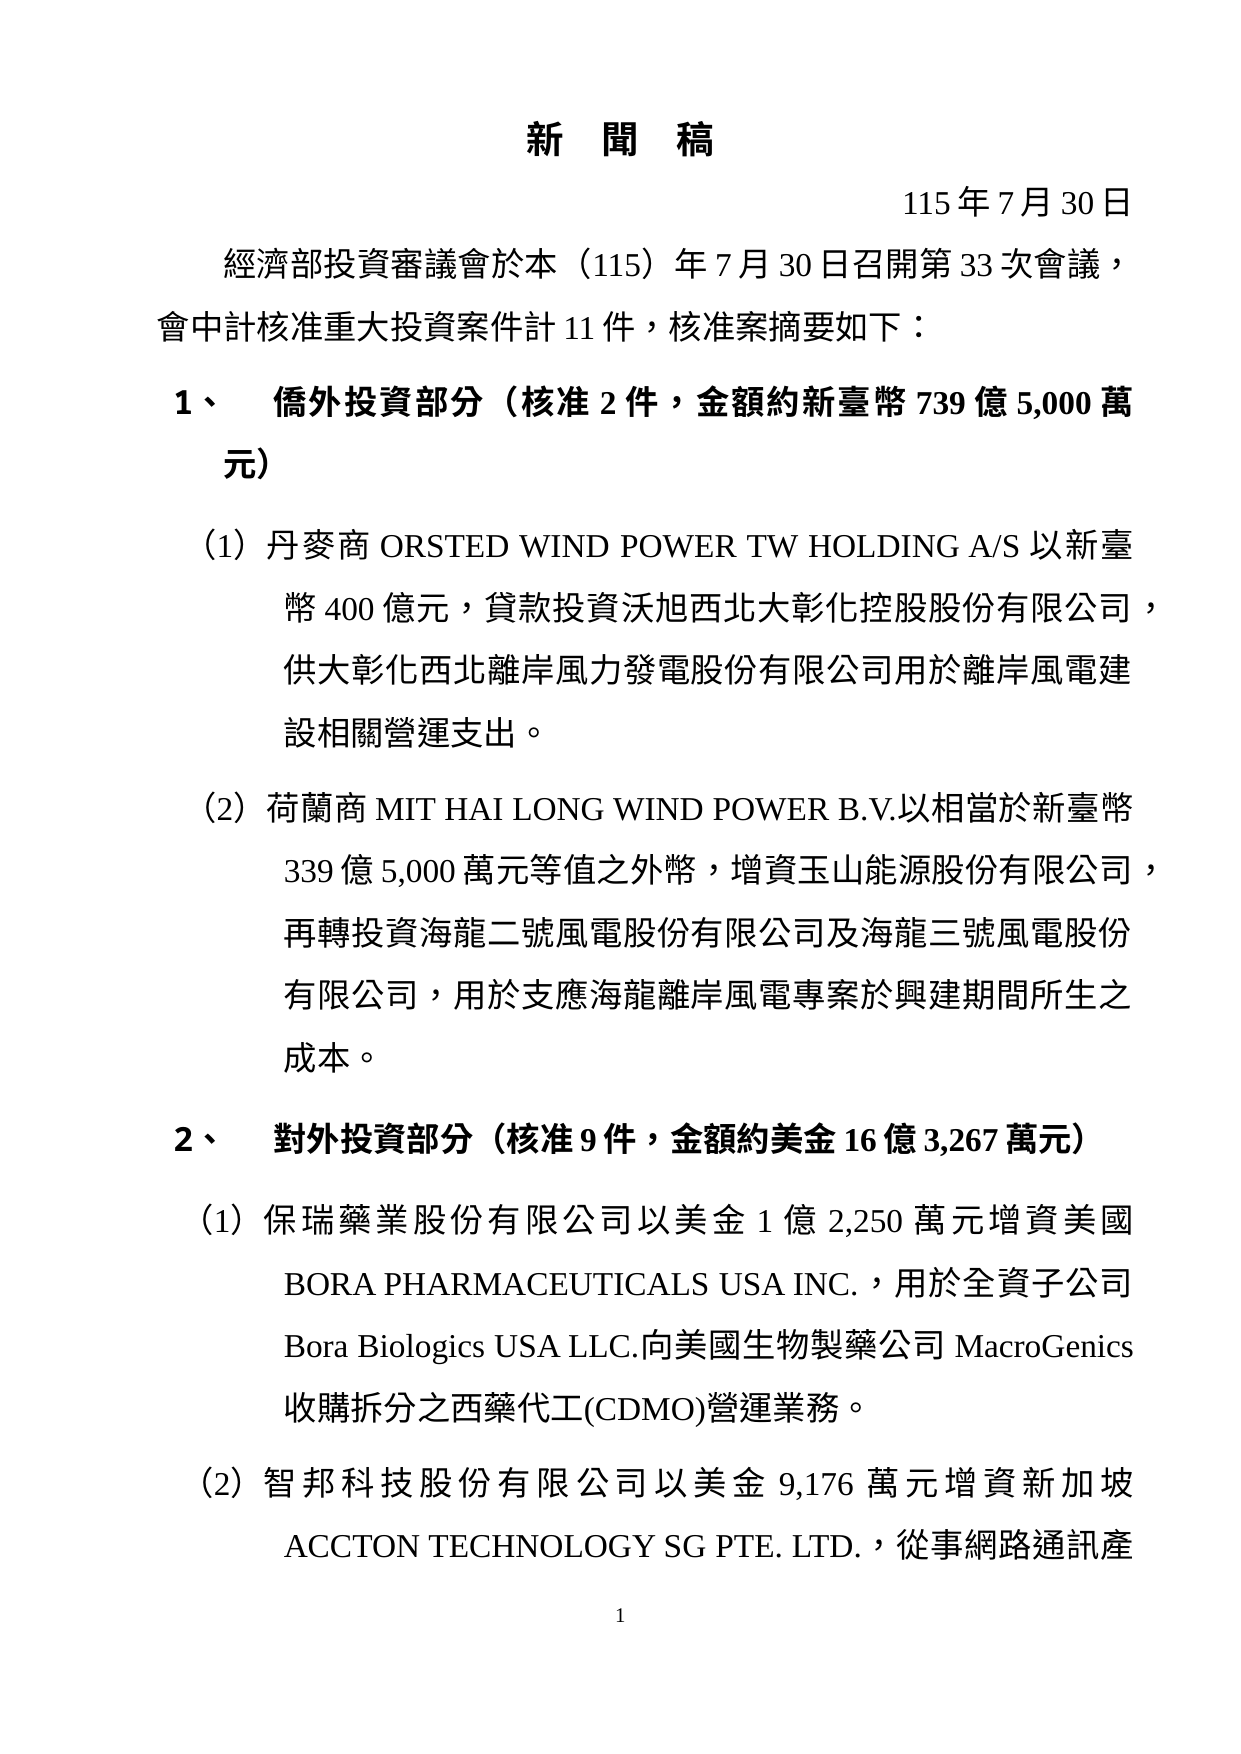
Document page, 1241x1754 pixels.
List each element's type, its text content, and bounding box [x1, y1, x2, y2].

text 經濟部投資審議會於本（115）年7月30日召開第33次會議，會中計核准重大投資案件計11件，核准案摘要如下： [156, 221, 1134, 346]
list 智邦科技股份有限公司以美金9,176萬元增資新加坡ACCTON TECHNOLOGY SG PTE. LTD.，從事網路通訊產 [180, 1439, 1134, 1564]
text 115年7月30日 [106, 158, 1134, 221]
list 丹麥商ORSTED WIND POWER TW HOLDING A/S以新臺幣400億元，貸款投資沃旭西北大彰化控股股份有限公司，供大彰化西北離岸風力發電股份有限公司用於離岸風電建設相關營運支出。 [183, 502, 1134, 752]
list 保瑞藥業股份有限公司以美金1億2,250萬元增資美國BORA PHARMACEUTICALS USA INC.，用於全資子公司Bora Biologics USA LLC.向美國生物製藥公司MacroGenics收購拆分之西藥代工(CDMO)營運業務。 [180, 1177, 1134, 1427]
list 僑外投資部分（核准2件，金額約新臺幣739億5,000萬元） [173, 358, 1134, 483]
list 荷蘭商MIT HAI LONG WIND POWER B.V.以相當於新臺幣339億5,000萬元等值之外幣，增資玉山能源股份有限公司，再轉投資海龍二號風電股份有限公司及海龍三號風電股份有限公司，用於支應海龍離岸風電專案於興建期間所生之成本。 [183, 764, 1134, 1077]
list 對外投資部分（核准9件，金額約美金16億3,267萬元） [173, 1096, 1134, 1158]
text 新 聞 稿 [106, 96, 1134, 158]
